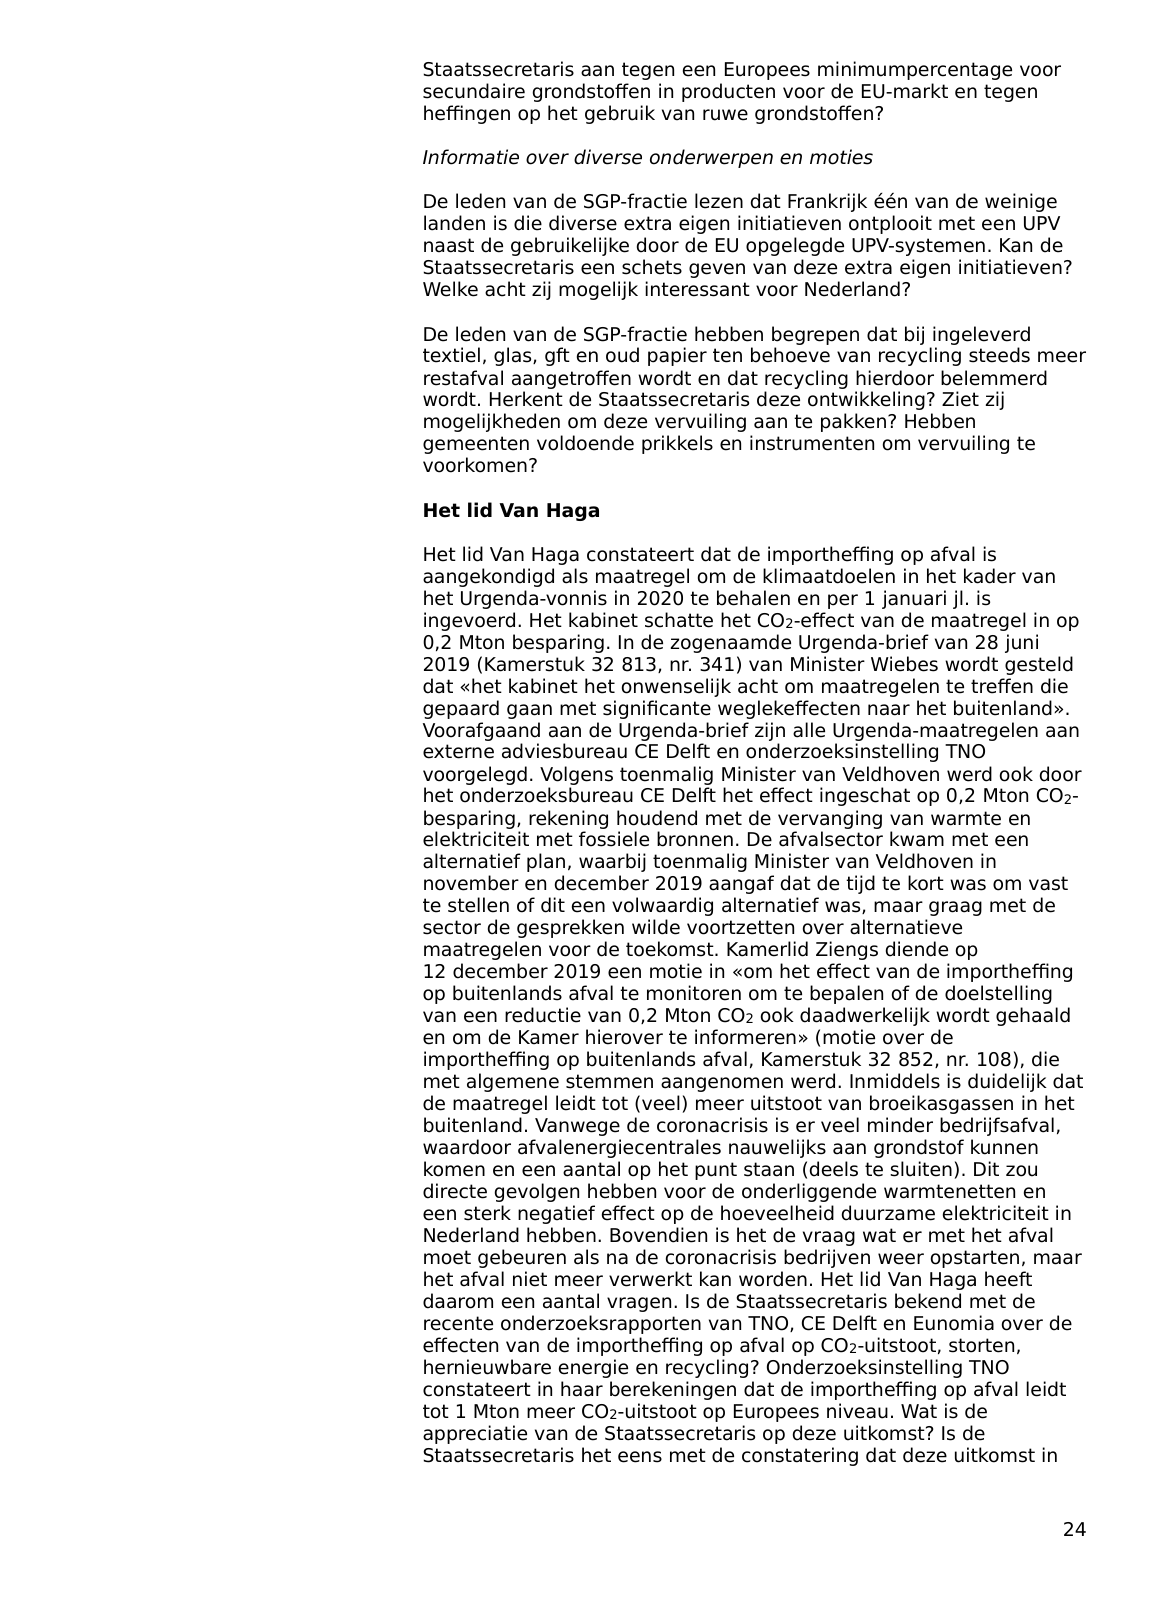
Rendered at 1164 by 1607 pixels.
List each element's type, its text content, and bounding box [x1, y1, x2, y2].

subtitle Het lid Van Haga [422, 499, 1087, 521]
text Staatssecretaris aan tegen een Europees minimumpercentage voor secundaire grondstoffen in producten voor de EU-markt en tegen heffingen op het gebruik van ruwe grondstoffen? [422, 59, 1087, 125]
text De leden van de SGP-fractie lezen dat Frankrijk één van de weinige landen is die diverse extra eigen initiatieven ontplooit met een UPV naast de gebruikelijke door de EU opgelegde UPV-systemen. Kan de Staatssecretaris een schets geven van deze extra eigen initiatieven? Welke acht zij mogelijk interessant voor Nederland? [422, 191, 1087, 301]
subtitle Informatie over diverse onderwerpen en moties [422, 147, 1087, 169]
text Het lid Van Haga constateert dat de importheffing op afval is aangekondigd als maatregel om de klimaatdoelen in het kader van het Urgenda-vonnis in 2020 te behalen en per 1 januari jl. is ingevoerd. Het kabinet schatte het CO2-effect van de maatregel in op 0,2 Mton besparing. In de zogenaamde Urgenda-brief van 28 juni 2019 (Kamerstuk 32 813, nr. 341) van Minister Wiebes wordt gesteld dat «het kabinet het onwenselijk acht om maatregelen te treffen die gepaard gaan met significante weglekeffecten naar het buitenland». Voorafgaand aan de Urgenda-brief zijn alle Urgenda-maatregelen aan externe adviesbureau CE Delft en onderzoeksinstelling TNO voorgelegd. Volgens toenmalig Minister van Veldhoven werd ook door het onderzoeksbureau CE Delft het effect ingeschat op 0,2 Mton CO2-besparing, rekening houdend met de vervanging van warmte en elektriciteit met fossiele bronnen. De afvalsector kwam met een alternatief plan, waarbij toenmalig Minister van Veldhoven in november en december 2019 aangaf dat de tijd te kort was om vast te stellen of dit een volwaardig alternatief was, maar graag met de sector de gesprekken wilde voortzetten over alternatieve maatregelen voor de toekomst. Kamerlid Ziengs diende op 12 december 2019 een motie in «om het effect van de importheffing op buitenlands afval te monitoren om te bepalen of de doelstelling van een reductie van 0,2 Mton CO2 ook daadwerkelijk wordt gehaald en om de Kamer hierover te informeren» (motie over de importheffing op buitenlands afval, Kamerstuk 32 852, nr. 108), die met algemene stemmen aangenomen werd. Inmiddels is duidelijk dat de maatregel leidt tot (veel) meer uitstoot van broeikasgassen in het buitenland. Vanwege de coronacrisis is er veel minder bedrijfsafval, waardoor afvalenergiecentrales nauwelijks aan grondstof kunnen komen en een aantal op het punt staan (deels te sluiten). Dit zou directe gevolgen hebben voor de onderliggende warmtenetten en een sterk negatief effect op de hoeveelheid duurzame elektriciteit in Nederland hebben. Bovendien is het de vraag wat er met het afval moet gebeuren als na de coronacrisis bedrijven weer opstarten, maar het afval niet meer verwerkt kan worden. Het lid Van Haga heeft daarom een aantal vragen. Is de Staatssecretaris bekend met de recente onderzoeksrapporten van TNO, CE Delft en Eunomia over de effecten van de importheffing op afval op CO2-uitstoot, storten, hernieuwbare energie en recycling? Onderzoeksinstelling TNO constateert in haar berekeningen dat de importheffing op afval leidt tot 1 Mton meer CO2-uitstoot op Europees niveau. Wat is de appreciatie van de Staatssecretaris op deze uitkomst? Is de Staatssecretaris het eens met de constatering dat deze uitkomst in [422, 544, 1087, 1467]
text De leden van de SGP-fractie hebben begrepen dat bij ingeleverd textiel, glas, gft en oud papier ten behoeve van recycling steeds meer restafval aangetroffen wordt en dat recycling hierdoor belemmerd wordt. Herkent de Staatssecretaris deze ontwikkeling? Ziet zij mogelijkheden om deze vervuiling aan te pakken? Hebben gemeenten voldoende prikkels en instrumenten om vervuiling te voorkomen? [422, 323, 1087, 477]
